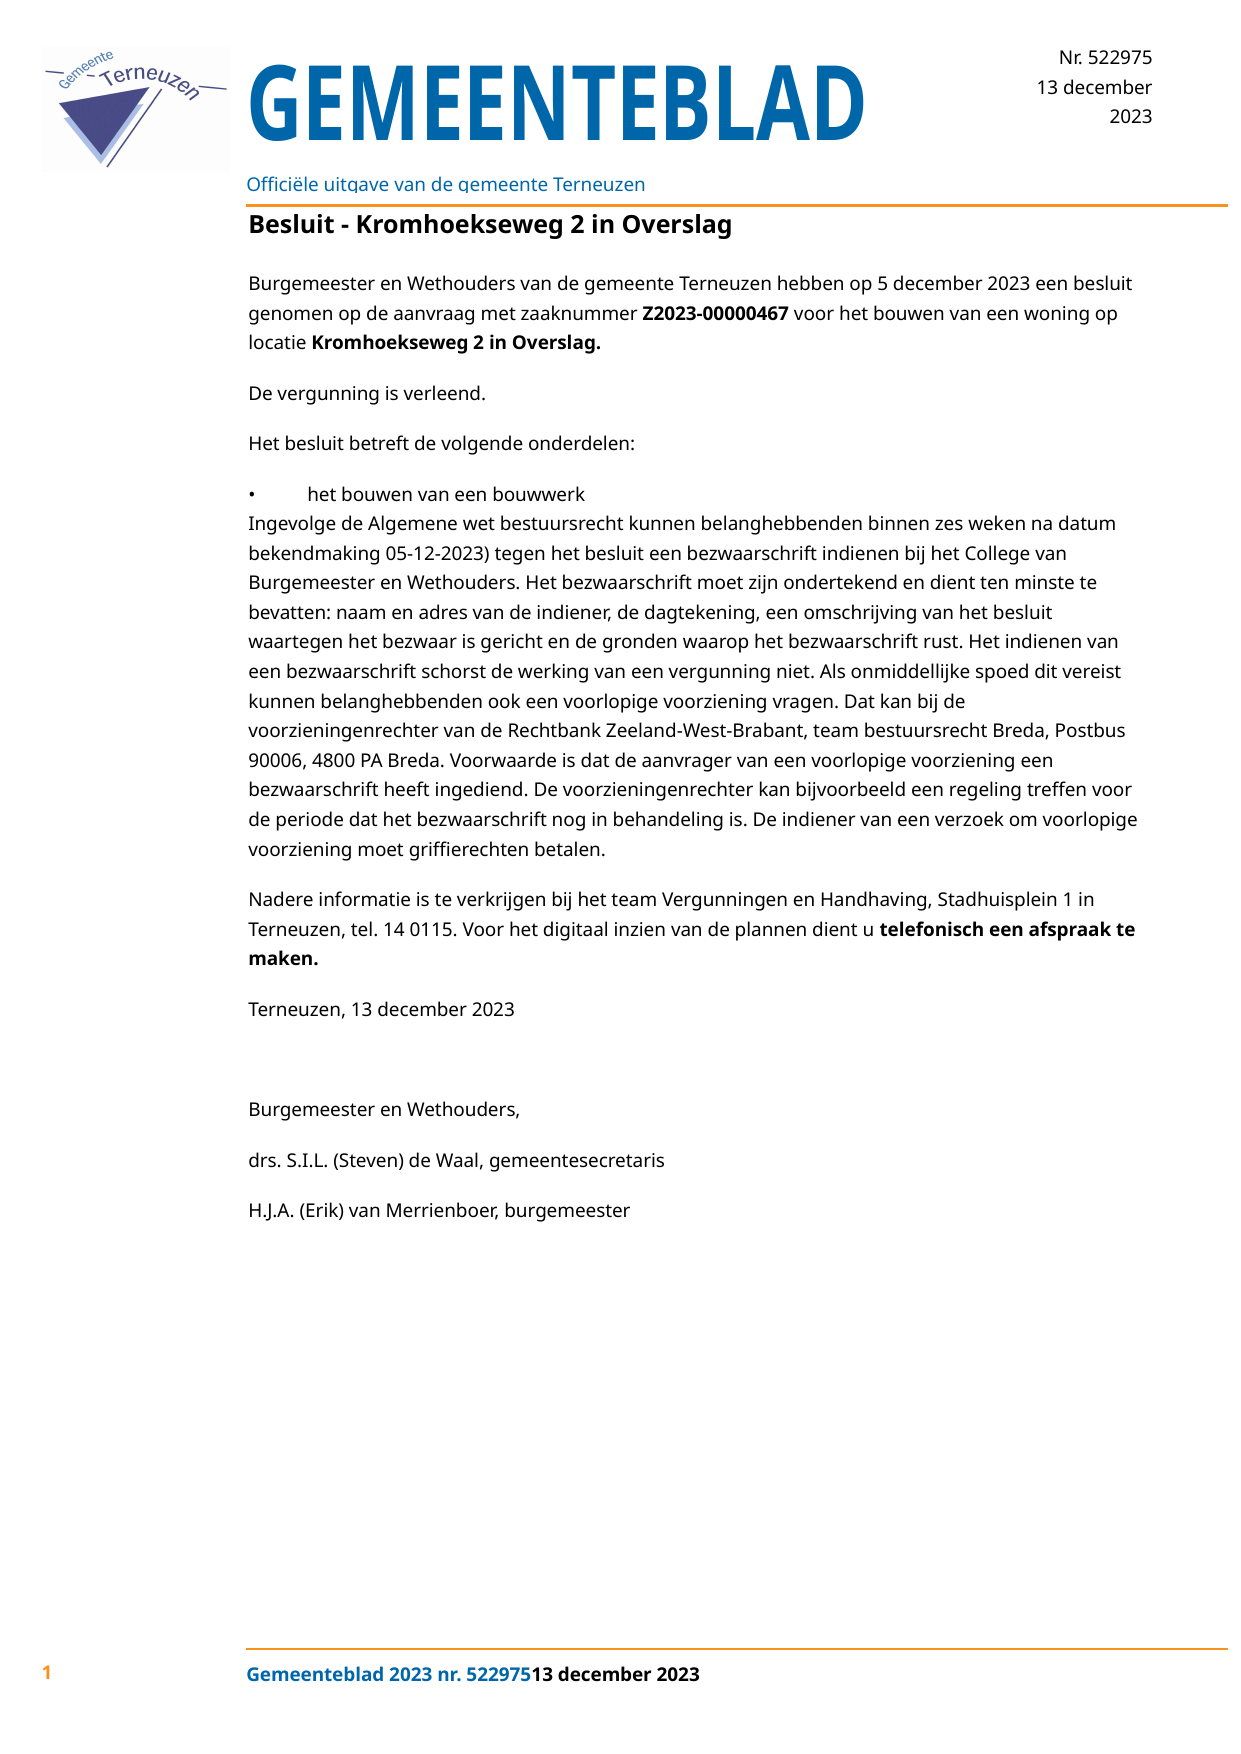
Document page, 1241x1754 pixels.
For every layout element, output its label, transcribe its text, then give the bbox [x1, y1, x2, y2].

text Burgemeester en Wethouders, [248, 1097, 1152, 1122]
picture [41, 47, 231, 172]
text Besluit - Kromhoekseweg 2 in Overslag [248, 207, 1152, 241]
text Het besluit betreft de volgende onderdelen: [248, 430, 1152, 456]
text drs. S.I.L. (Steven) de Waal, gemeentesecretaris [248, 1147, 1152, 1173]
text Burgemeester en Wethouders van de gemeente Terneuzen hebben op 5 december 2023 een besluit genomen op de aanvraag met zaaknummer Z2023-00000467 voor het bouwen van een woning op locatie Kromhoekseweg 2 in Overslag. [248, 270, 1152, 355]
text Terneuzen, 13 december 2023 [248, 996, 1152, 1021]
text Nadere informatie is te verkrijgen bij het team Vergunningen en Handhaving, Stadhuisplein 1 in Terneuzen, tel. 14 0115. Voor het digitaal inzien van de plannen dient u telefonisch een afspraak te maken. [248, 886, 1152, 971]
text H.J.A. (Erik) van Merrienboer, burgemeester [248, 1197, 1152, 1223]
text De vergunning is verleend. [248, 380, 1152, 406]
list het bouwen van een bouwwerk [248, 481, 1152, 506]
text Ingevolge de Algemene wet bestuursrecht kunnen belanghebbenden binnen zes weken na datum bekendmaking 05-12-2023) tegen het besluit een bezwaarschrift indienen bij het College van Burgemeester en Wethouders. Het bezwaarschrift moet zijn ondertekend en dient ten minste te bevatten: naam en adres van de indiener, de dagtekening, een omschrijving van het besluit waartegen het bezwaar is gericht en de gronden waarop het bezwaarschrift rust. Het indienen van een bezwaarschrift schorst de werking van een vergunning niet. Als onmiddellijke spoed dit vereist kunnen belanghebbenden ook een voorlopige voorziening vragen. Dat kan bij de voorzieningenrechter van de Rechtbank Zeeland-West-Brabant, team bestuursrecht Breda, Postbus 90006, 4800 PA Breda. Voorwaarde is dat de aanvrager van een voorlopige voorziening een bezwaarschrift heeft ingediend. De voorzieningenrechter kan bijvoorbeeld een regeling treffen voor de periode dat het bezwaarschrift nog in behandeling is. De indiener van een verzoek om voorlopige voorziening moet griffierechten betalen. [248, 510, 1152, 861]
